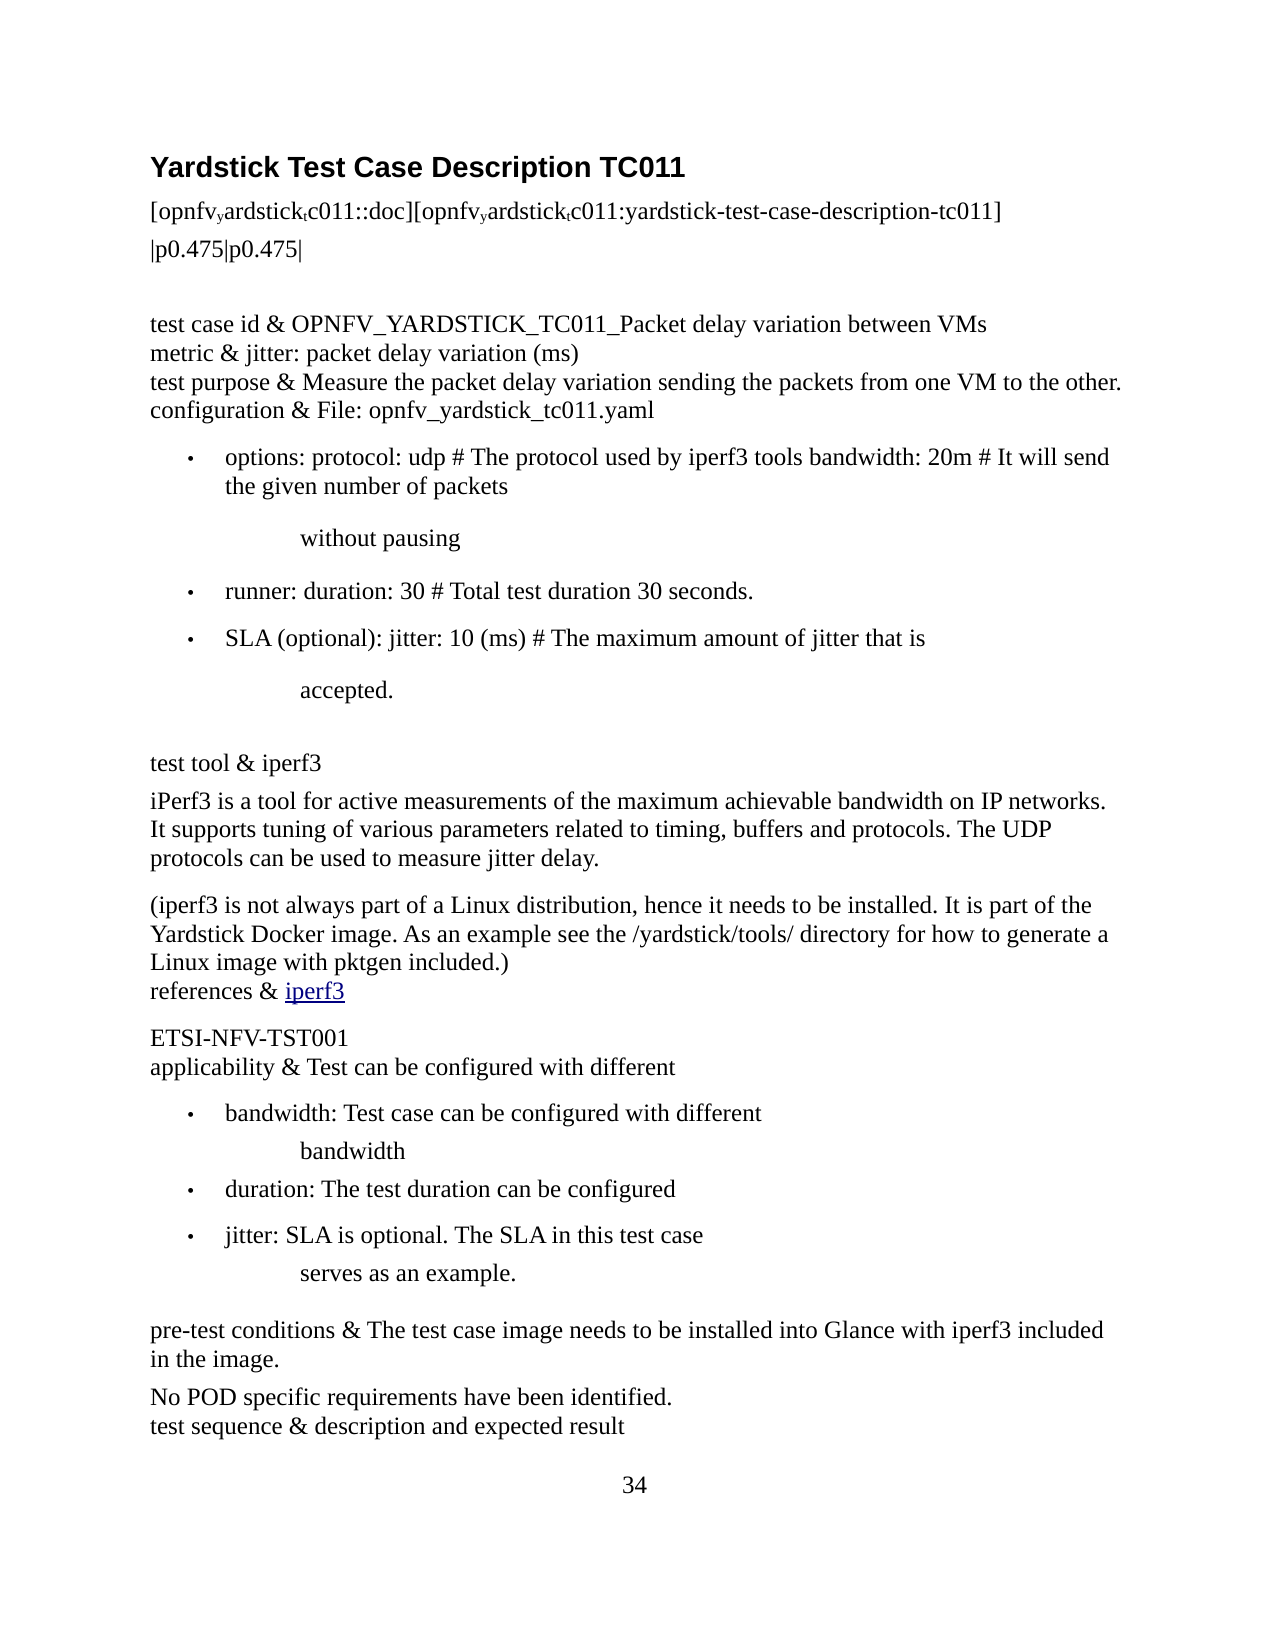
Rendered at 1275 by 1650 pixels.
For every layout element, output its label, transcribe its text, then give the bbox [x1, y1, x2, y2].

text ETSI-NFV-TST001 applicability & Test can be configured with different [150, 1023, 1125, 1080]
text test tool & iperf3 [150, 719, 1125, 777]
list accepted. [262, 676, 1125, 704]
list runner: duration: 30 # Total test duration 30 seconds. [187, 576, 1125, 605]
text No POD specific requirements have been identified. test sequence & description and expected result [150, 1382, 1125, 1439]
list bandwidth [262, 1136, 1125, 1165]
text [opnfvyardsticktc011::doc][opnfvyardsticktc011:yardstick-test-case-description-tc011] [150, 196, 1125, 225]
text iPerf3 is a tool for active measurements of the maximum achievable bandwidth on IP networks. It supports tuning of various parameters related to timing, buffers and protocols. The UDP protocols can be used to measure jitter delay. [150, 786, 1125, 872]
list SLA (optional): jitter: 10 (ms) # The maximum amount of jitter that is [187, 623, 1125, 652]
text |p0.475|p0.475| [150, 234, 1125, 262]
list serves as an example. [262, 1258, 1125, 1287]
list options: protocol: udp # The protocol used by iperf3 tools bandwidth: 20m # It will send the given number of packets [187, 442, 1125, 499]
text test case id & OPNFV_YARDSTICK_TC011_Packet delay variation between VMs metric & jitter: packet delay variation (ms) test purpose & Measure the packet delay variation sending the packets from one VM to the other. configuration & File: opnfv_yardstick_tc011.yaml [150, 280, 1125, 424]
text (iperf3 is not always part of a Linux distribution, hence it needs to be installed. It is part of the Yardstick Docker image. As an example see the /yardstick/tools/ directory for how to generate a Linux image with pktgen included.) references & iperf3 [150, 890, 1125, 1005]
list jitter: SLA is optional. The SLA in this test case [187, 1220, 1125, 1249]
subtitle Yardstick Test Case Description TC011 [150, 150, 1125, 183]
list without pausing [262, 523, 1125, 552]
text pre-test conditions & The test case image needs to be installed into Glance with iperf3 included in the image. [150, 1287, 1125, 1373]
list duration: The test duration can be configured [187, 1174, 1125, 1202]
list bandwidth: Test case can be configured with different [187, 1098, 1125, 1127]
